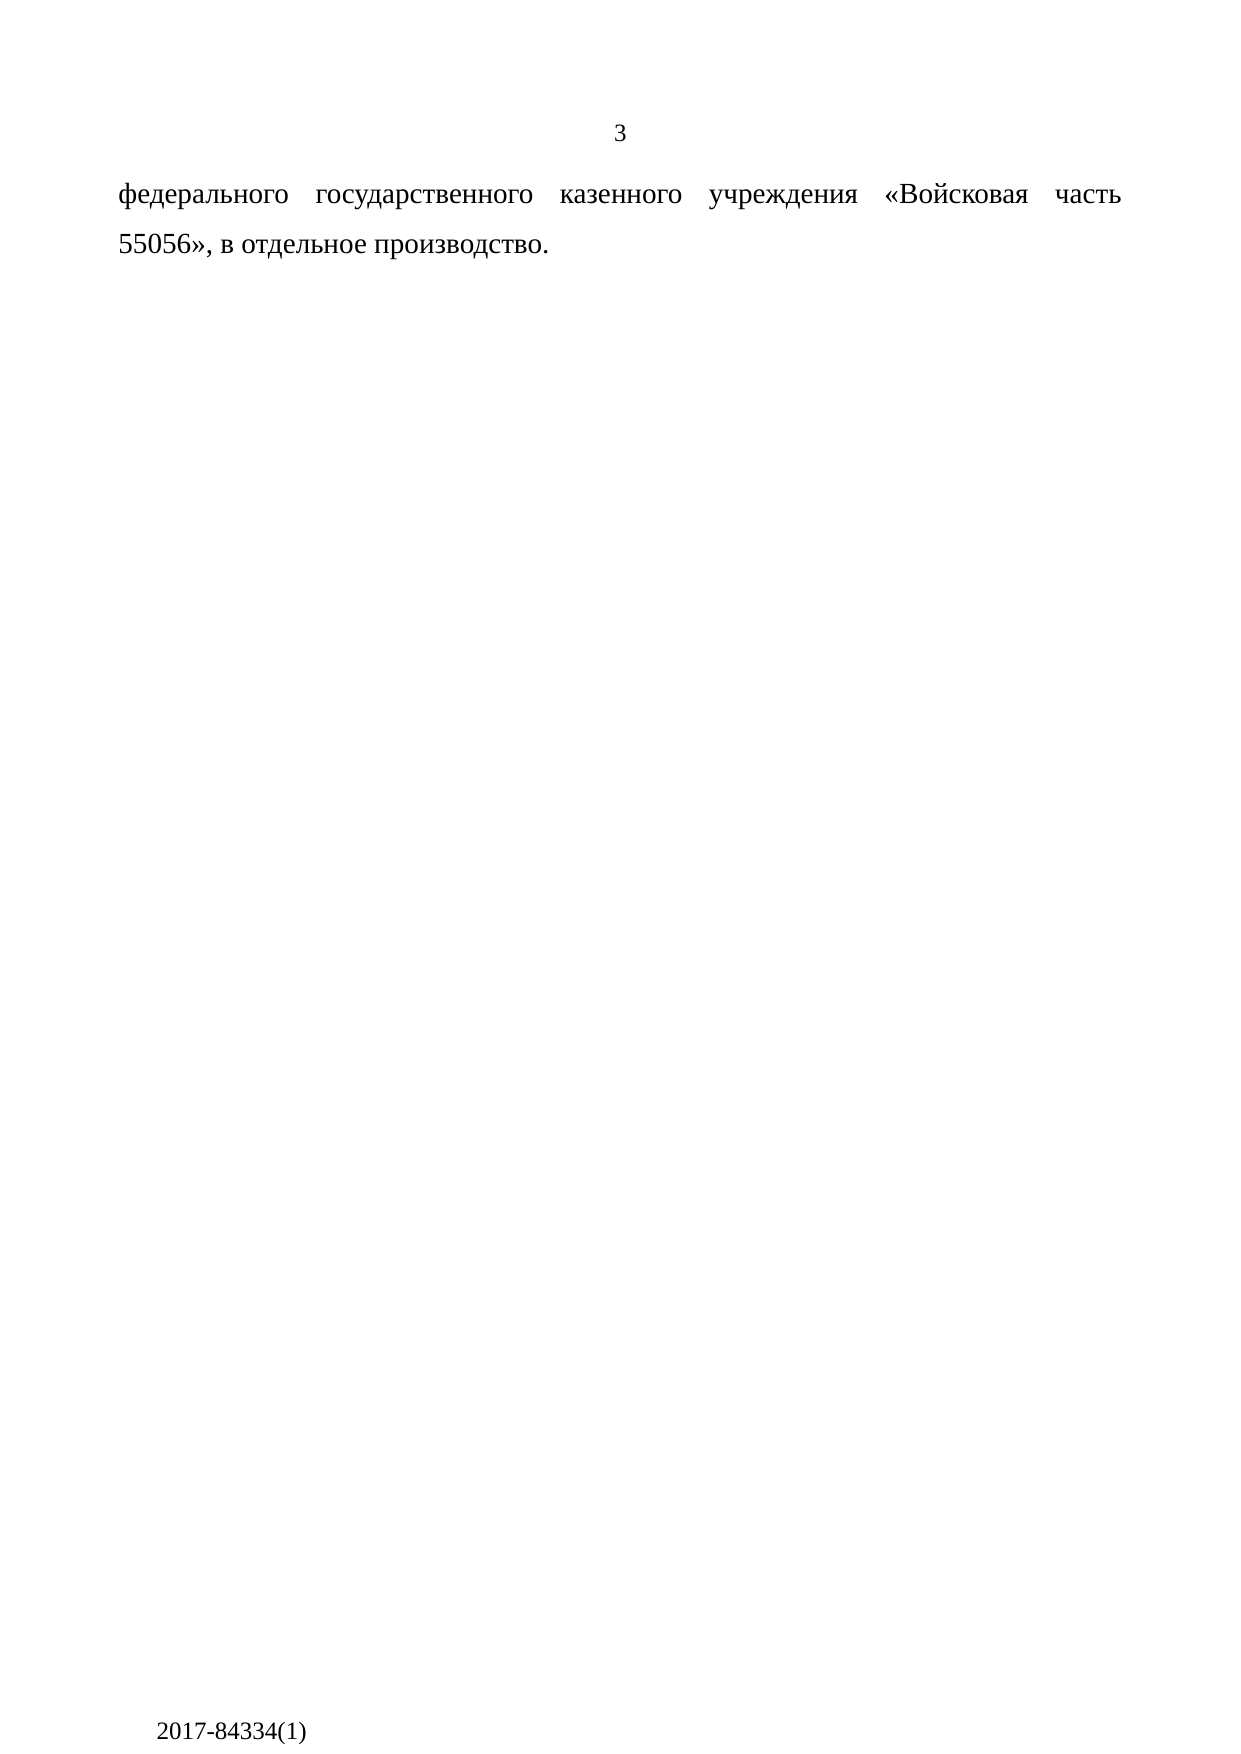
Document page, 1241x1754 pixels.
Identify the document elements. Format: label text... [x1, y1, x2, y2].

text федерального государственного казенного учреждения «Войсковая часть 55056», в отдельное производство. [118, 176, 1122, 260]
